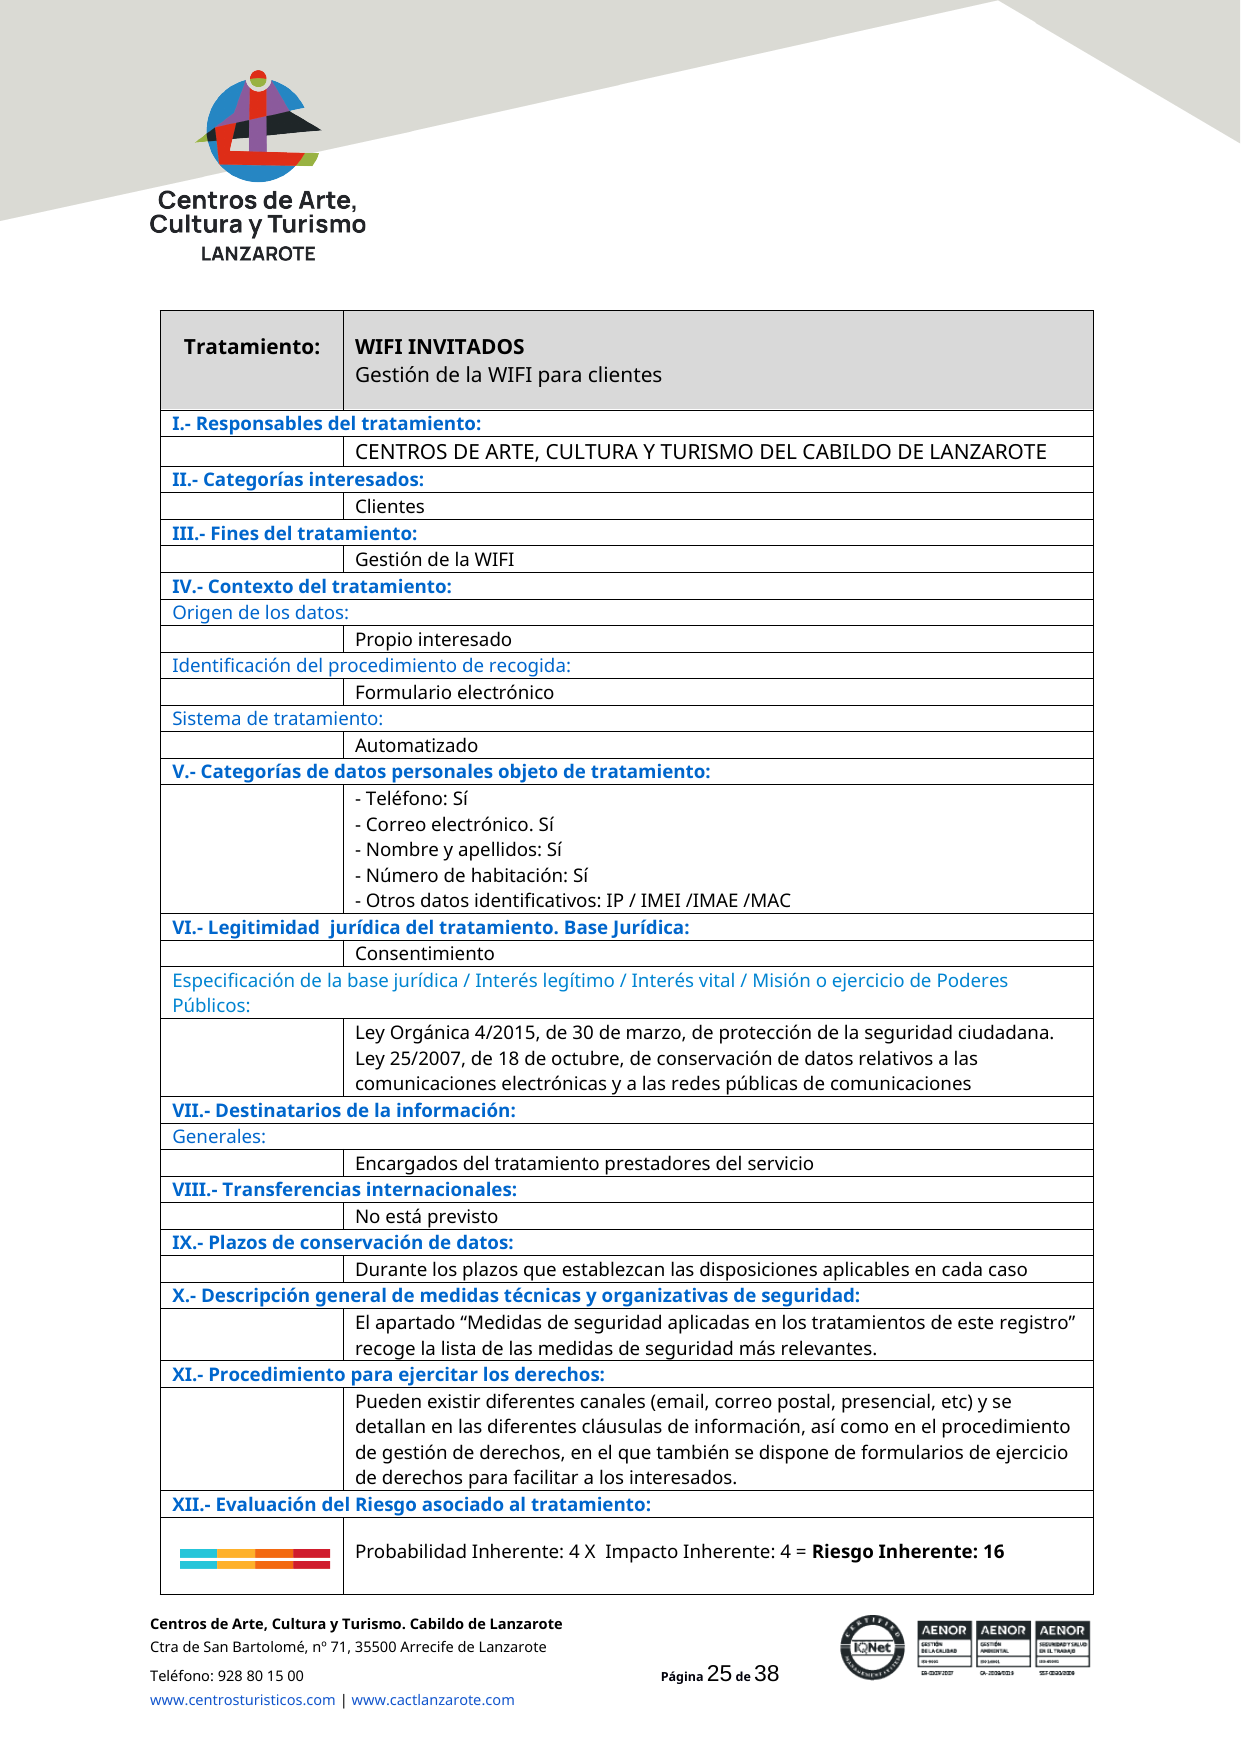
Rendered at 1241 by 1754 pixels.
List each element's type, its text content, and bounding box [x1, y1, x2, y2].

table_cell [161, 1256, 343, 1282]
table_cell X.- Descripción general de medidas técnicas y organizativas de seguridad: [161, 1283, 1093, 1308]
table_cell Ley Orgánica 4/2015, de 30 de marzo, de protección de la seguridad ciudadana. Ley 25/2007, de 18 de octubre, de conservación de datos relativos a las comunicaciones electrónicas y a las redes públicas de comunicaciones [344, 1019, 1093, 1096]
table_cell Encargados del tratamiento prestadores del servicio [344, 1150, 1093, 1176]
table_cell [161, 1203, 343, 1229]
table_cell IX.- Plazos de conservación de datos: [161, 1230, 1093, 1255]
table_cell Sistema de tratamiento: [161, 706, 1093, 731]
table_cell III.- Fines del tratamiento: [161, 520, 1093, 545]
table_cell [161, 1309, 343, 1360]
table_cell - Teléfono: Sí - Correo electrónico. Sí - Nombre y apellidos: Sí - Número de habitación: Sí - Otros datos identificativos: IP / IMEI /IMAE /MAC [344, 785, 1093, 913]
picture [840, 1615, 1091, 1681]
table_cell Probabilidad Inherente: 4 X Impacto Inherente: 4 = Riesgo Inherente: 16 [344, 1518, 1093, 1594]
picture [180, 1549, 331, 1558]
table_cell V.- Categorías de datos personales objeto de tratamiento: [161, 759, 1093, 784]
table_cell [161, 1518, 343, 1594]
table_cell Formulario electrónico [344, 679, 1093, 705]
table_cell [161, 626, 343, 652]
table_cell CENTROS DE ARTE, CULTURA Y TURISMO DEL CABILDO DE LANZAROTE [344, 437, 1093, 466]
table_cell El apartado “Medidas de seguridad aplicadas en los tratamientos de este registro” recoge la lista de las medidas de seguridad más relevantes. [344, 1309, 1093, 1360]
table_cell [161, 546, 343, 572]
table_cell [161, 785, 343, 913]
table_cell WIFI INVITADOS Gestión de la WIFI para clientes [344, 311, 1093, 409]
table_cell Clientes [344, 493, 1093, 519]
table_cell [161, 437, 343, 466]
table_cell IV.- Contexto del tratamiento: [161, 573, 1093, 598]
table_cell Tratamiento: [161, 311, 343, 409]
table_cell Identificación del procedimiento de recogida: [161, 653, 1093, 678]
table_cell [161, 941, 343, 966]
picture [0, 0, 1241, 261]
table_cell Gestión de la WIFI [344, 546, 1093, 572]
table_cell VIII.- Transferencias internacionales: [161, 1177, 1093, 1202]
table_cell No está previsto [344, 1203, 1093, 1229]
table_cell [161, 732, 343, 758]
table_cell VII.- Destinatarios de la información: [161, 1097, 1093, 1122]
table_cell Propio interesado [344, 626, 1093, 652]
table_cell XI.- Procedimiento para ejercitar los derechos: [161, 1361, 1093, 1387]
table_cell Consentimiento [344, 941, 1093, 966]
table_cell Durante los plazos que establezcan las disposiciones aplicables en cada caso [344, 1256, 1093, 1282]
picture [180, 1561, 331, 1569]
table_cell [161, 1388, 343, 1490]
table_cell Generales: [161, 1124, 1093, 1149]
table_cell Pueden existir diferentes canales (email, correo postal, presencial, etc) y se detallan en las diferentes cláusulas de información, así como en el procedimiento de gestión de derechos, en el que también se dispone de formularios de ejercicio de derechos para facilitar a los interesados. [344, 1388, 1093, 1490]
table_cell [161, 679, 343, 705]
table_cell [161, 1150, 343, 1176]
table_cell Automatizado [344, 732, 1093, 758]
table_cell Origen de los datos: [161, 600, 1093, 625]
table_cell Especificación de la base jurídica / Interés legítimo / Interés vital / Misión o ejercicio de Poderes Públicos: [161, 967, 1093, 1018]
table_cell I.- Responsables del tratamiento: [161, 411, 1093, 436]
table_cell II.- Categorías interesados: [161, 467, 1093, 492]
table_cell [161, 1019, 343, 1096]
table_cell [161, 493, 343, 519]
table_cell XII.- Evaluación del Riesgo asociado al tratamiento: [161, 1491, 1093, 1517]
table_cell VI.- Legitimidad jurídica del tratamiento. Base Jurídica: [161, 914, 1093, 939]
